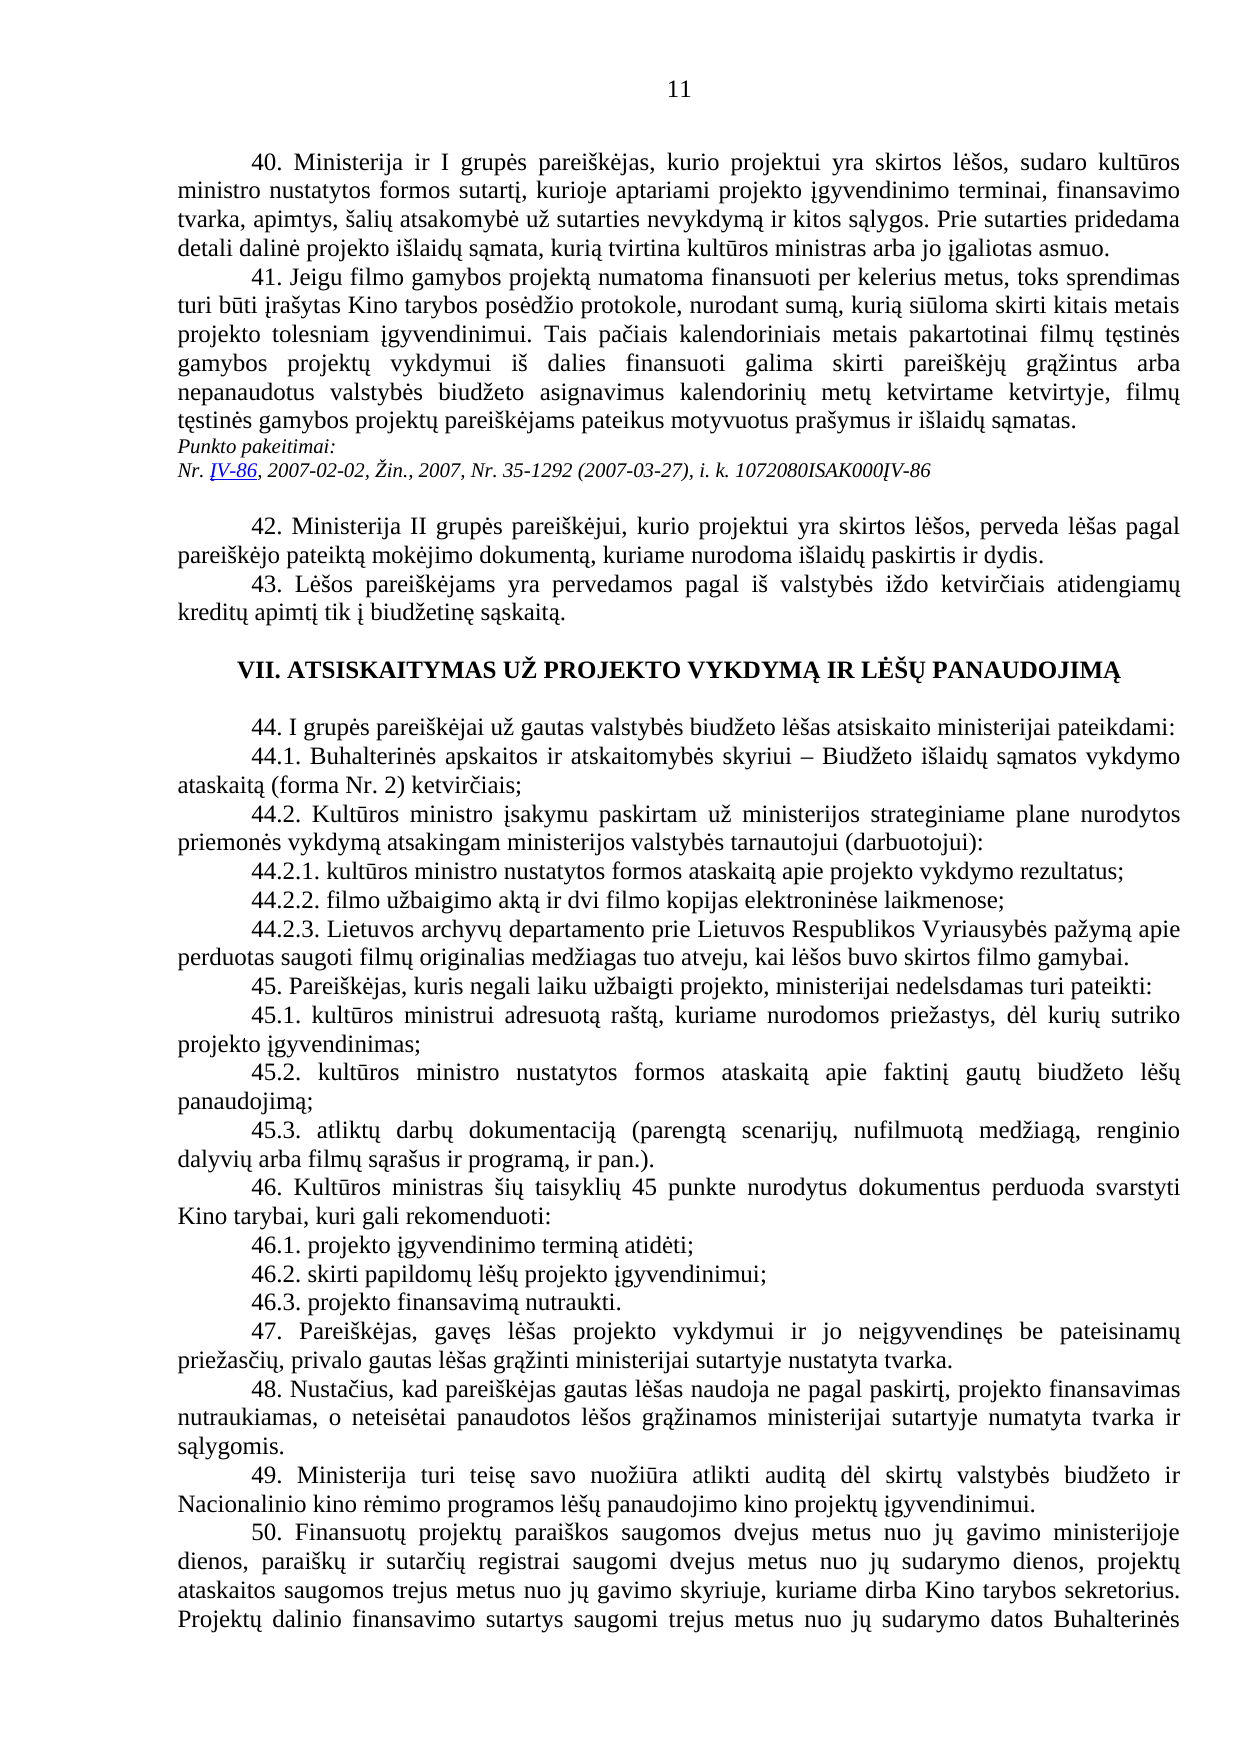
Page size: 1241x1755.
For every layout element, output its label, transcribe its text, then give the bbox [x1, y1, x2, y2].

text 44.2.1. kultūros ministro nustatytos formos ataskaitą apie projekto vykdymo rezultatus; [177, 856, 1181, 885]
text 42. Ministerija II grupės pareiškėjui, kurio projektui yra skirtos lėšos, perveda lėšas pagal pareiškėjo pateiktą mokėjimo dokumentą, kuriame nurodoma išlaidų paskirtis ir dydis. [177, 511, 1181, 569]
text 45.2. kultūros ministro nustatytos formos ataskaitą apie faktinį gautų biudžeto lėšų panaudojimą; [177, 1057, 1181, 1115]
text 44.1. Buhalterinės apskaitos ir atskaitomybės skyriui – Biudžeto išlaidų sąmatos vykdymo ataskaitą (forma Nr. 2) ketvirčiais; [177, 741, 1181, 799]
text 40. Ministerija ir I grupės pareiškėjas, kurio projektui yra skirtos lėšos, sudaro kultūros ministro nustatytos formos sutartį, kurioje aptariami projekto įgyvendinimo terminai, finansavimo tvarka, apimtys, šalių atsakomybė už sutarties nevykdymą ir kitos sąlygos. Prie sutarties pridedama detali dalinė projekto išlaidų sąmata, kurią tvirtina kultūros ministras arba jo įgaliotas asmuo. [177, 147, 1181, 262]
text 46. Kultūros ministras šių taisyklių 45 punkte nurodytus dokumentus perduoda svarstyti Kino tarybai, kuri gali rekomenduoti: [177, 1172, 1181, 1230]
text 41. Jeigu filmo gamybos projektą numatoma finansuoti per kelerius metus, toks sprendimas turi būti įrašytas Kino tarybos posėdžio protokole, nurodant sumą, kurią siūloma skirti kitais metais projekto tolesniam įgyvendinimui. Tais pačiais kalendoriniais metais pakartotinai filmų tęstinės gamybos projektų vykdymui iš dalies finansuoti galima skirti pareiškėjų grąžintus arba nepanaudotus valstybės biudžeto asignavimus kalendorinių metų ketvirtame ketvirtyje, filmų tęstinės gamybos projektų pareiškėjams pateikus motyvuotus prašymus ir išlaidų sąmatas. [177, 262, 1181, 434]
text VII. ATSISKAITYMAS UŽ PROJEKTO VYKDYMĄ IR LĖŠŲ PANAUDOJIMĄ [177, 655, 1181, 684]
text 44. I grupės pareiškėjai už gautas valstybės biudžeto lėšas atsiskaito ministerijai pateikdami: [177, 712, 1181, 741]
text 44.2.2. filmo užbaigimo aktą ir dvi filmo kopijas elektroninėse laikmenose; [177, 885, 1181, 914]
text 50. Finansuotų projektų paraiškos saugomos dvejus metus nuo jų gavimo ministerijoje dienos, paraiškų ir sutarčių registrai saugomi dvejus metus nuo jų sudarymo dienos, projektų ataskaitos saugomos trejus metus nuo jų gavimo skyriuje, kuriame dirba Kino tarybos sekretorius. Projektų dalinio finansavimo sutartys saugomi trejus metus nuo jų sudarymo datos Buhalterinės [177, 1517, 1181, 1632]
text 44.2.3. Lietuvos archyvų departamento prie Lietuvos Respublikos Vyriausybės pažymą apie perduotas saugoti filmų originalias medžiagas tuo atveju, kai lėšos buvo skirtos filmo gamybai. [177, 914, 1181, 971]
text Punkto pakeitimai: [177, 434, 1181, 458]
text 45.1. kultūros ministrui adresuotą raštą, kuriame nurodomos priežastys, dėl kurių sutriko projekto įgyvendinimas; [177, 1000, 1181, 1057]
text 49. Ministerija turi teisę savo nuožiūra atlikti auditą dėl skirtų valstybės biudžeto ir Nacionalinio kino rėmimo programos lėšų panaudojimo kino projektų įgyvendinimui. [177, 1460, 1181, 1517]
text 45. Pareiškėjas, kuris negali laiku užbaigti projekto, ministerijai nedelsdamas turi pateikti: [177, 971, 1181, 1000]
text 47. Pareiškėjas, gavęs lėšas projekto vykdymui ir jo neįgyvendinęs be pateisinamų priežasčių, privalo gautas lėšas grąžinti ministerijai sutartyje nustatyta tvarka. [177, 1316, 1181, 1374]
text 46.3. projekto finansavimą nutraukti. [177, 1287, 1181, 1316]
text 48. Nustačius, kad pareiškėjas gautas lėšas naudoja ne pagal paskirtį, projekto finansavimas nutraukiamas, o neteisėtai panaudotos lėšos grąžinamos ministerijai sutartyje numatyta tvarka ir sąlygomis. [177, 1374, 1181, 1460]
text Nr. ĮV-86, 2007-02-02, Žin., 2007, Nr. 35-1292 (2007-03-27), i. k. 1072080ISAK000ĮV-86 [177, 458, 1181, 482]
text 44.2. Kultūros ministro įsakymu paskirtam už ministerijos strateginiame plane nurodytos priemonės vykdymą atsakingam ministerijos valstybės tarnautojui (darbuotojui): [177, 799, 1181, 856]
text 46.1. projekto įgyvendinimo terminą atidėti; [177, 1230, 1181, 1259]
text 43. Lėšos pareiškėjams yra pervedamos pagal iš valstybės iždo ketvirčiais atidengiamų kreditų apimtį tik į biudžetinę sąskaitą. [177, 569, 1181, 626]
text 46.2. skirti papildomų lėšų projekto įgyvendinimui; [177, 1259, 1181, 1287]
text 45.3. atliktų darbų dokumentaciją (parengtą scenarijų, nufilmuotą medžiagą, renginio dalyvių arba filmų sąrašus ir programą, ir pan.). [177, 1115, 1181, 1172]
